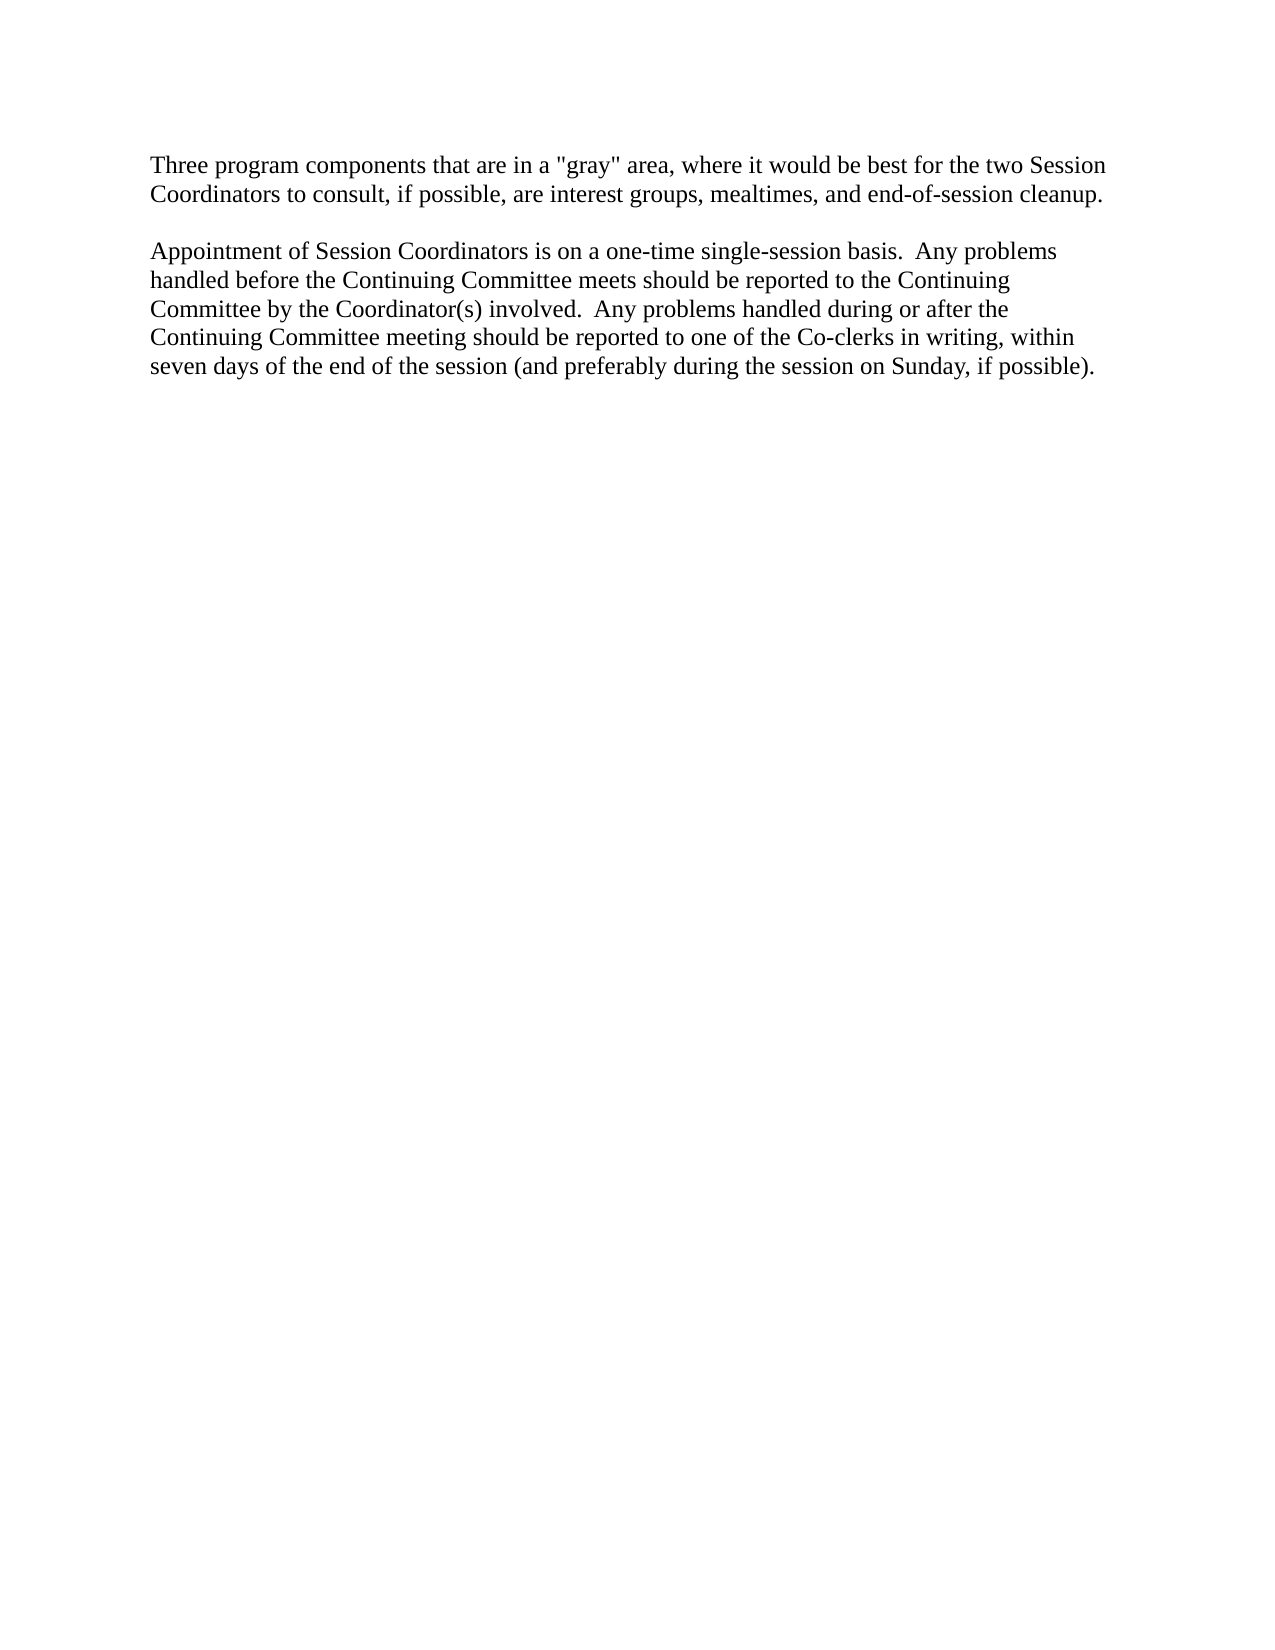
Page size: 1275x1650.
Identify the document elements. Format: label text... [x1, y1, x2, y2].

text Three program components that are in a "gray" area, where it would be best for the two Session Coordinators to consult, if possible, are interest groups, mealtimes, and end-of-session cleanup. [150, 150, 1125, 207]
text Appointment of Session Coordinators is on a one-time single-session basis. Any problems handled before the Continuing Committee meets should be reported to the Continuing Committee by the Coordinator(s) involved. Any problems handled during or after the Continuing Committee meeting should be reported to one of the Co-clerks in writing, within seven days of the end of the session (and preferably during the session on Sunday, if possible). [150, 236, 1125, 380]
